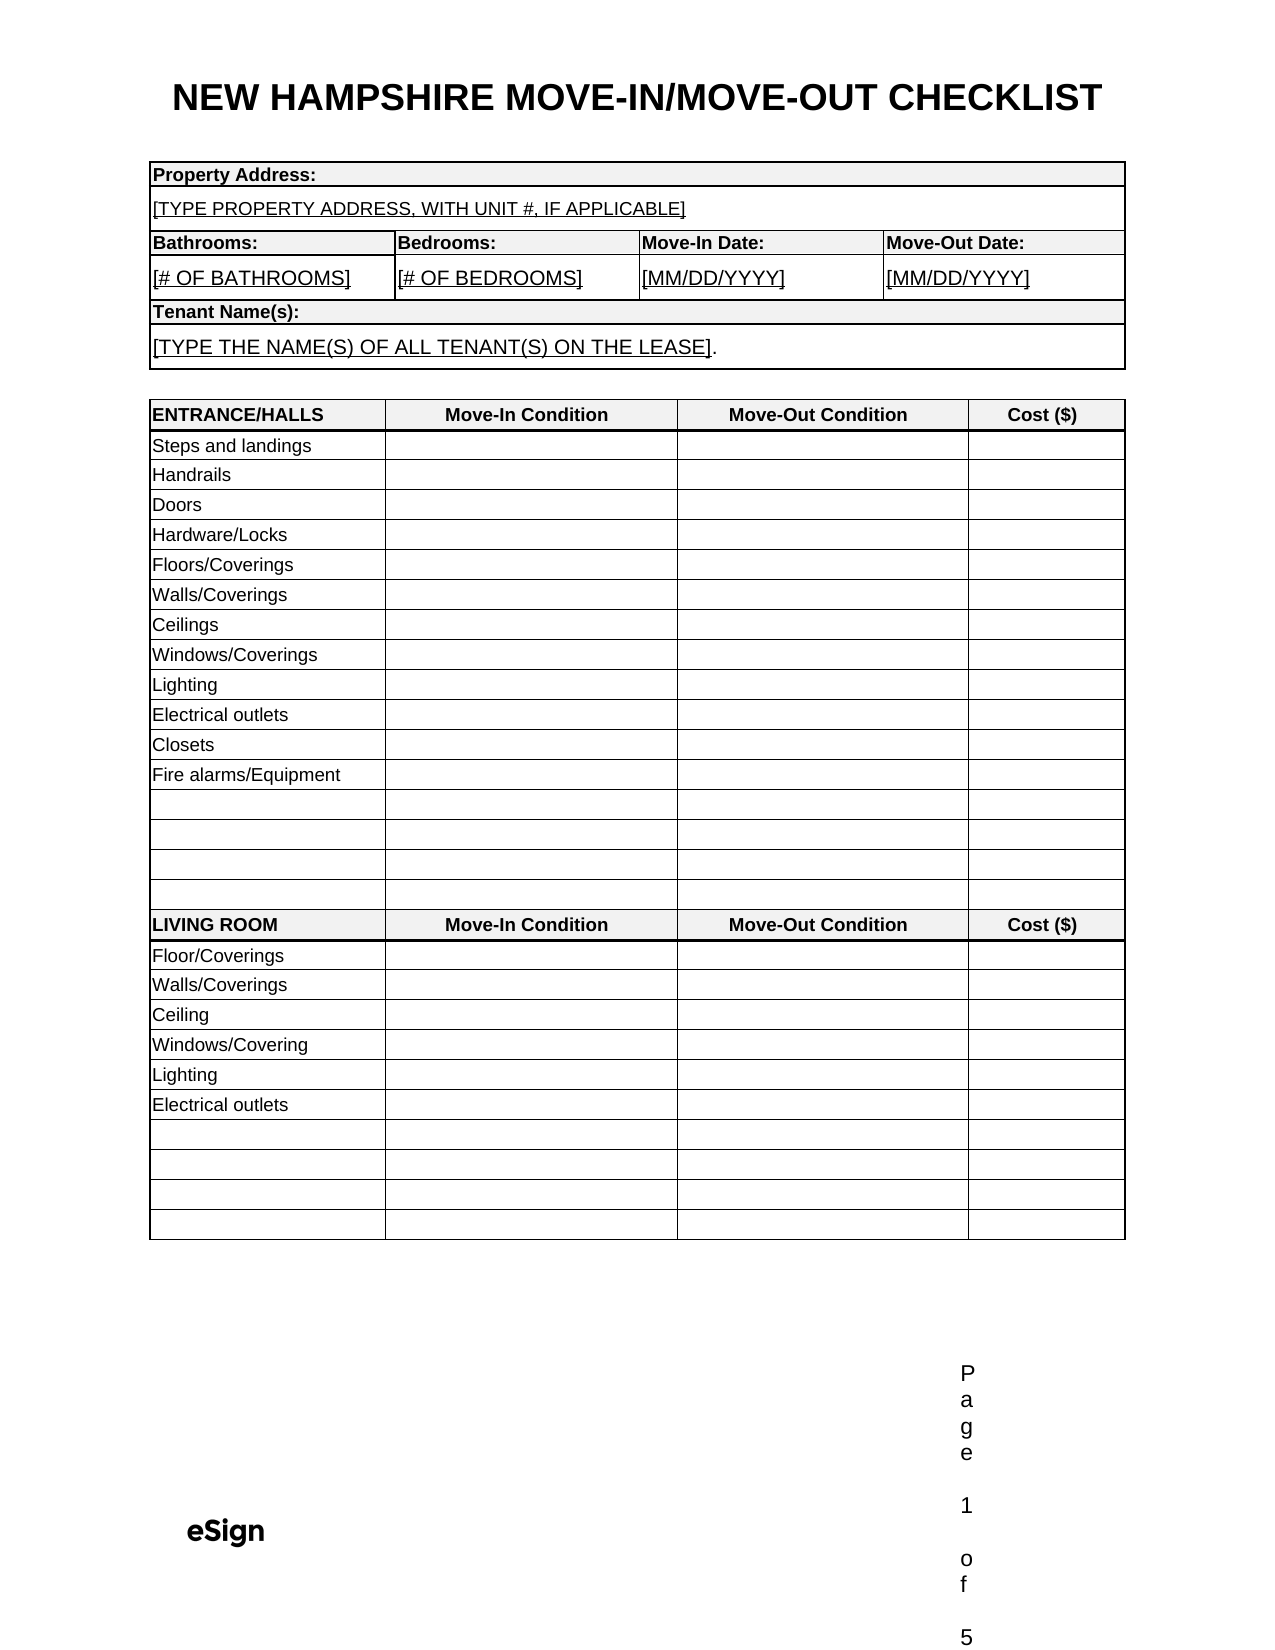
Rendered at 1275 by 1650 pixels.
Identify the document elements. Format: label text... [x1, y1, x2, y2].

table_cell [678, 790, 968, 819]
table_cell [969, 1000, 1124, 1029]
table_cell [151, 880, 385, 909]
table_cell Closets [151, 730, 385, 759]
table_cell [386, 640, 677, 669]
table_cell [386, 1060, 677, 1089]
table_cell [MM/DD/YYYY] [640, 255, 883, 299]
table_cell Walls/Coverings [151, 970, 385, 999]
table_cell Electrical outlets [151, 700, 385, 729]
table_cell [969, 460, 1124, 489]
table_cell Move-In Date: [640, 231, 883, 253]
table_cell Windows/Covering [151, 1030, 385, 1059]
table_cell [969, 550, 1124, 579]
table_cell [969, 730, 1124, 759]
table_cell Floor/Coverings [151, 942, 385, 969]
table_cell [MM/DD/YYYY] [884, 255, 1124, 299]
table_cell [386, 850, 677, 879]
table_cell [678, 1030, 968, 1059]
table_cell [# OF BEDROOMS] [396, 255, 639, 299]
table_cell [678, 1180, 968, 1209]
table_cell [386, 550, 677, 579]
table_cell [678, 880, 968, 909]
table_cell [386, 1180, 677, 1209]
table_cell [969, 432, 1124, 459]
table_cell [386, 880, 677, 909]
table_cell [386, 520, 677, 549]
table_cell [678, 640, 968, 669]
table_cell Ceilings [151, 610, 385, 639]
table_cell [678, 610, 968, 639]
table_cell [969, 1210, 1124, 1239]
table_cell [969, 942, 1124, 969]
table_cell [678, 1090, 968, 1119]
table_cell [678, 550, 968, 579]
table_cell Walls/Coverings [151, 580, 385, 609]
table_cell [969, 1060, 1124, 1089]
table_cell Move-In Condition [386, 910, 677, 939]
table_cell [386, 942, 677, 969]
table_cell [678, 1120, 968, 1149]
table_cell [386, 820, 677, 849]
table_cell [969, 760, 1124, 789]
table_cell [386, 670, 677, 699]
table_cell Lighting [151, 670, 385, 699]
table_cell [678, 670, 968, 699]
table_cell [969, 490, 1124, 519]
table_cell Ceiling [151, 1000, 385, 1029]
table_cell [678, 432, 968, 459]
table_cell [969, 820, 1124, 849]
table_cell Bedrooms: [396, 231, 639, 253]
table_cell [386, 432, 677, 459]
table_header Cost ($) [969, 400, 1124, 429]
table_cell [386, 970, 677, 999]
table_cell [151, 850, 385, 879]
table_cell Steps and landings [151, 432, 385, 459]
table_header Property Address: [151, 163, 1124, 185]
table_cell [969, 1180, 1124, 1209]
text NEW HAMPSHIRE MOVE-IN/MOVE-OUT CHECKLIST [150, 75, 1125, 118]
table_cell [969, 850, 1124, 879]
table_cell Bathrooms: [151, 232, 394, 253]
table_cell [151, 1210, 385, 1239]
table_cell [151, 790, 385, 819]
table_cell [386, 580, 677, 609]
table_cell [386, 1030, 677, 1059]
table_cell [# OF BATHROOMS] [151, 256, 394, 299]
table_cell [678, 942, 968, 969]
table_cell [386, 610, 677, 639]
table_cell [969, 670, 1124, 699]
table_cell [678, 580, 968, 609]
table_cell [969, 610, 1124, 639]
table_cell [969, 790, 1124, 819]
table_cell [386, 460, 677, 489]
table_cell Cost ($) [969, 910, 1124, 939]
table_cell [678, 460, 968, 489]
table_cell [386, 790, 677, 819]
table_cell [151, 1150, 385, 1179]
table_cell [TYPE THE NAME(S) OF ALL TENANT(S) ON THE LEASE]. [151, 325, 1124, 368]
table_cell [386, 1210, 677, 1239]
table_cell [386, 1000, 677, 1029]
table_cell [678, 1000, 968, 1029]
table_cell [969, 700, 1124, 729]
table_cell [969, 1150, 1124, 1179]
table_cell Hardware/Locks [151, 520, 385, 549]
table_cell [969, 1090, 1124, 1119]
table_cell [151, 820, 385, 849]
table_cell [386, 1120, 677, 1149]
table_cell [969, 880, 1124, 909]
table_cell [678, 490, 968, 519]
table_cell Handrails [151, 460, 385, 489]
table_cell [969, 1030, 1124, 1059]
table_cell Electrical outlets [151, 1090, 385, 1119]
table_cell [386, 760, 677, 789]
table_cell [969, 580, 1124, 609]
table_cell [969, 520, 1124, 549]
table_cell [386, 700, 677, 729]
table_cell Lighting [151, 1060, 385, 1089]
table_cell [151, 1180, 385, 1209]
table_cell [386, 490, 677, 519]
table_cell [678, 730, 968, 759]
table_cell Floors/Coverings [151, 550, 385, 579]
table_cell LIVING ROOM [151, 910, 385, 939]
table_cell [678, 700, 968, 729]
table_cell Windows/Coverings [151, 640, 385, 669]
table_cell [678, 1060, 968, 1089]
table_cell [TYPE PROPERTY ADDRESS, WITH UNIT #, IF APPLICABLE] [151, 187, 1124, 230]
table_cell [678, 1210, 968, 1239]
table_cell [678, 1150, 968, 1179]
table_cell [678, 970, 968, 999]
table_cell [678, 760, 968, 789]
table_cell Doors [151, 490, 385, 519]
table_cell Move-Out Date: [884, 231, 1124, 253]
table_cell [386, 1150, 677, 1179]
table_cell Move-Out Condition [678, 910, 968, 939]
table_cell [386, 1090, 677, 1119]
table_header ENTRANCE/HALLS [151, 400, 385, 429]
table_header Move-In Condition [386, 400, 677, 429]
table_cell [678, 850, 968, 879]
table_cell [386, 730, 677, 759]
table_cell [678, 820, 968, 849]
table_cell [151, 1120, 385, 1149]
table_cell [969, 1120, 1124, 1149]
table_cell Tenant Name(s): [151, 301, 1124, 323]
table_cell [969, 970, 1124, 999]
table_cell [678, 520, 968, 549]
table_cell Fire alarms/Equipment [151, 760, 385, 789]
table_header Move-Out Condition [678, 400, 968, 429]
table_cell [969, 640, 1124, 669]
